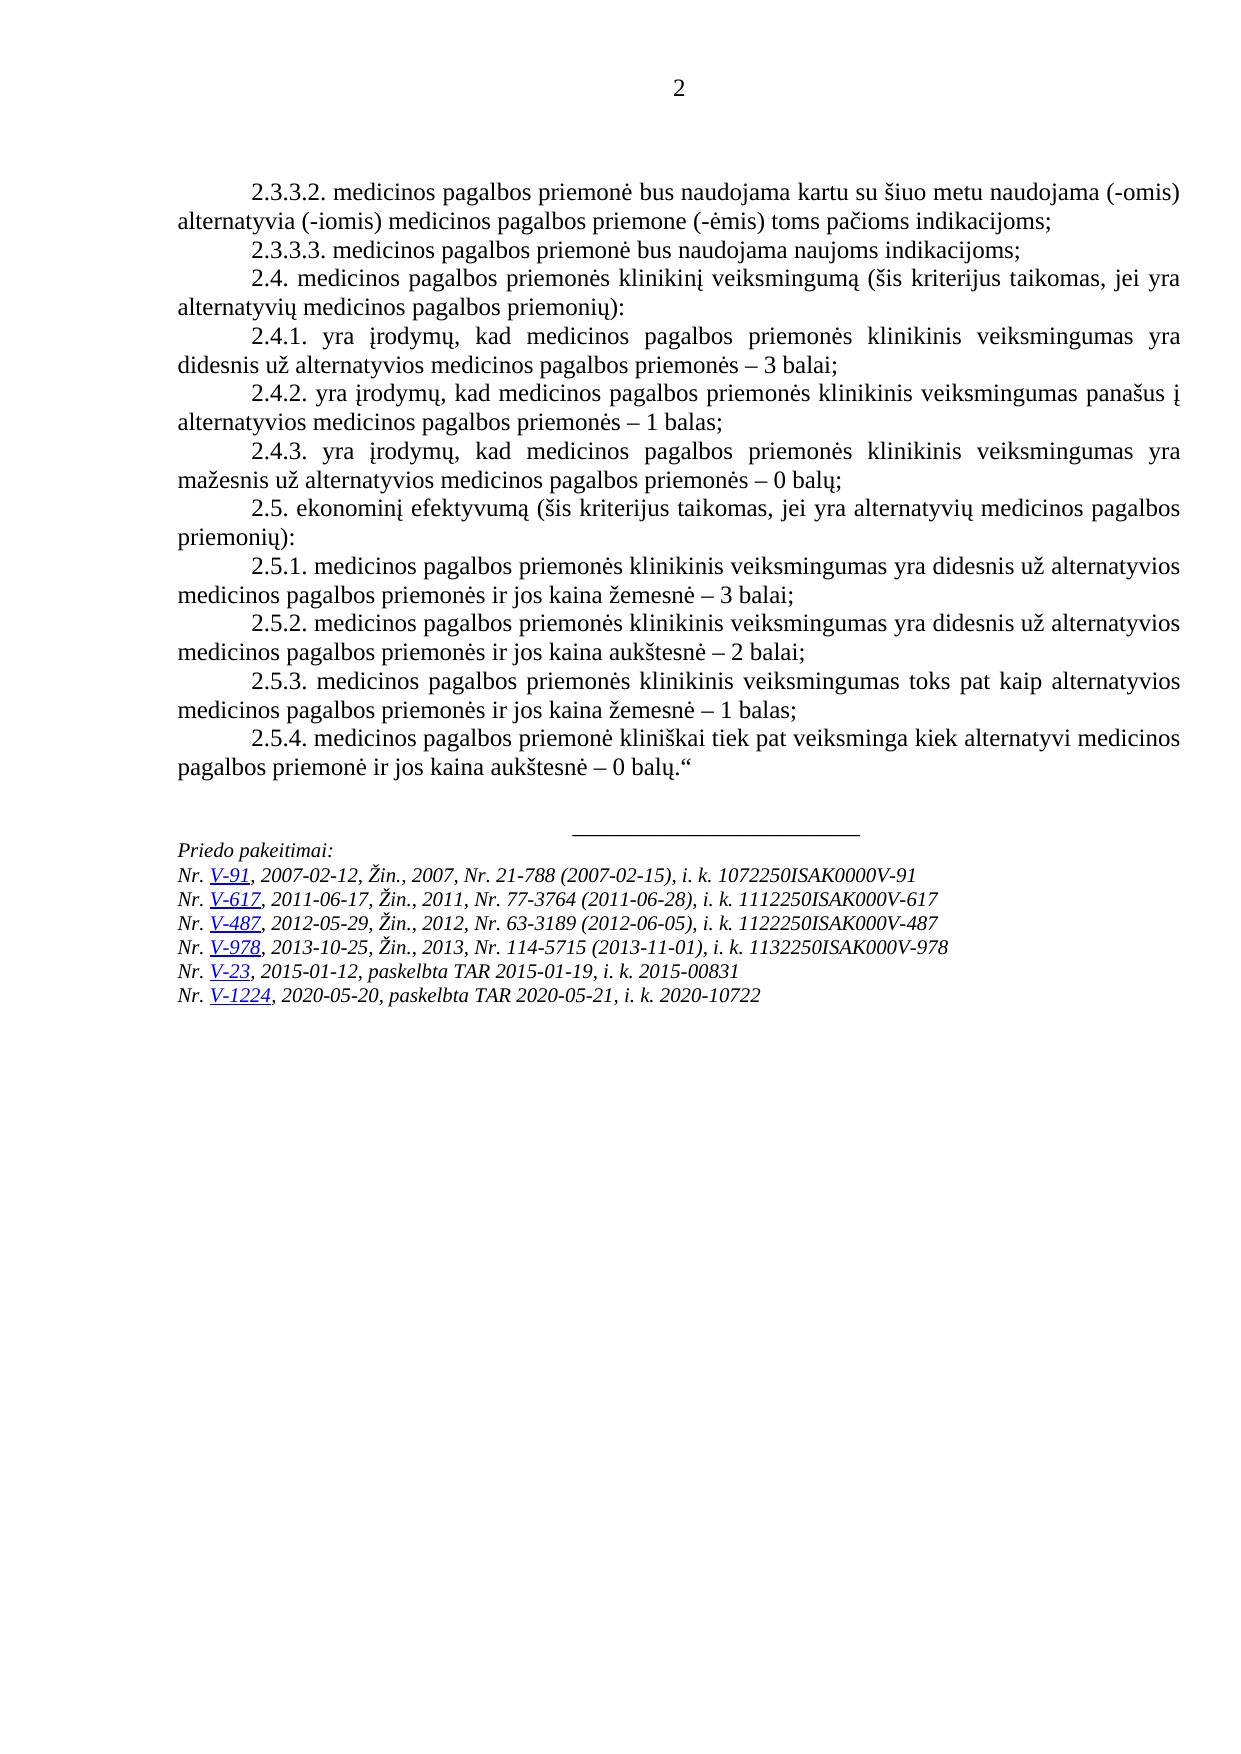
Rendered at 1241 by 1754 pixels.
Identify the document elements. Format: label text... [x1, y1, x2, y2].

text _______________________ [177, 810, 1181, 838]
text Priedo pakeitimai: [177, 838, 1181, 862]
text 2.3.3.2. medicinos pagalbos priemonė bus naudojama kartu su šiuo metu naudojama (-omis) alternatyvia (-iomis) medicinos pagalbos priemone (-ėmis) toms pačioms indikacijoms; [177, 177, 1181, 235]
text 2.5.4. medicinos pagalbos priemonė kliniškai tiek pat veiksminga kiek alternatyvi medicinos pagalbos priemonė ir jos kaina aukštesnė – 0 balų.“ [177, 723, 1181, 781]
text 2.3.3.3. medicinos pagalbos priemonė bus naudojama naujoms indikacijoms; [177, 235, 1181, 263]
text Nr. V-1224, 2020-05-20, paskelbta TAR 2020-05-21, i. k. 2020-10722 [177, 983, 1181, 1007]
text 2.4. medicinos pagalbos priemonės klinikinį veiksmingumą (šis kriterijus taikomas, jei yra alternatyvių medicinos pagalbos priemonių): [177, 263, 1181, 321]
text Nr. V-91, 2007-02-12, Žin., 2007, Nr. 21-788 (2007-02-15), i. k. 1072250ISAK0000V-91 [177, 862, 1181, 887]
text Nr. V-617, 2011-06-17, Žin., 2011, Nr. 77-3764 (2011-06-28), i. k. 1112250ISAK000V-617 [177, 887, 1181, 911]
text 2.5. ekonominį efektyvumą (šis kriterijus taikomas, jei yra alternatyvių medicinos pagalbos priemonių): [177, 493, 1181, 551]
text 2.5.1. medicinos pagalbos priemonės klinikinis veiksmingumas yra didesnis už alternatyvios medicinos pagalbos priemonės ir jos kaina žemesnė – 3 balai; [177, 551, 1181, 608]
text 2.4.3. yra įrodymų, kad medicinos pagalbos priemonės klinikinis veiksmingumas yra mažesnis už alternatyvios medicinos pagalbos priemonės – 0 balų; [177, 436, 1181, 493]
text 2.4.2. yra įrodymų, kad medicinos pagalbos priemonės klinikinis veiksmingumas panašus į alternatyvios medicinos pagalbos priemonės – 1 balas; [177, 378, 1181, 436]
text Nr. V-487, 2012-05-29, Žin., 2012, Nr. 63-3189 (2012-06-05), i. k. 1122250ISAK000V-487 [177, 911, 1181, 935]
text 2.5.3. medicinos pagalbos priemonės klinikinis veiksmingumas toks pat kaip alternatyvios medicinos pagalbos priemonės ir jos kaina žemesnė – 1 balas; [177, 666, 1181, 723]
text Nr. V-978, 2013-10-25, Žin., 2013, Nr. 114-5715 (2013-11-01), i. k. 1132250ISAK000V-978 [177, 935, 1181, 959]
text 2.4.1. yra įrodymų, kad medicinos pagalbos priemonės klinikinis veiksmingumas yra didesnis už alternatyvios medicinos pagalbos priemonės – 3 balai; [177, 321, 1181, 378]
text Nr. V-23, 2015-01-12, paskelbta TAR 2015-01-19, i. k. 2015-00831 [177, 959, 1181, 983]
text 2.5.2. medicinos pagalbos priemonės klinikinis veiksmingumas yra didesnis už alternatyvios medicinos pagalbos priemonės ir jos kaina aukštesnė – 2 balai; [177, 608, 1181, 666]
